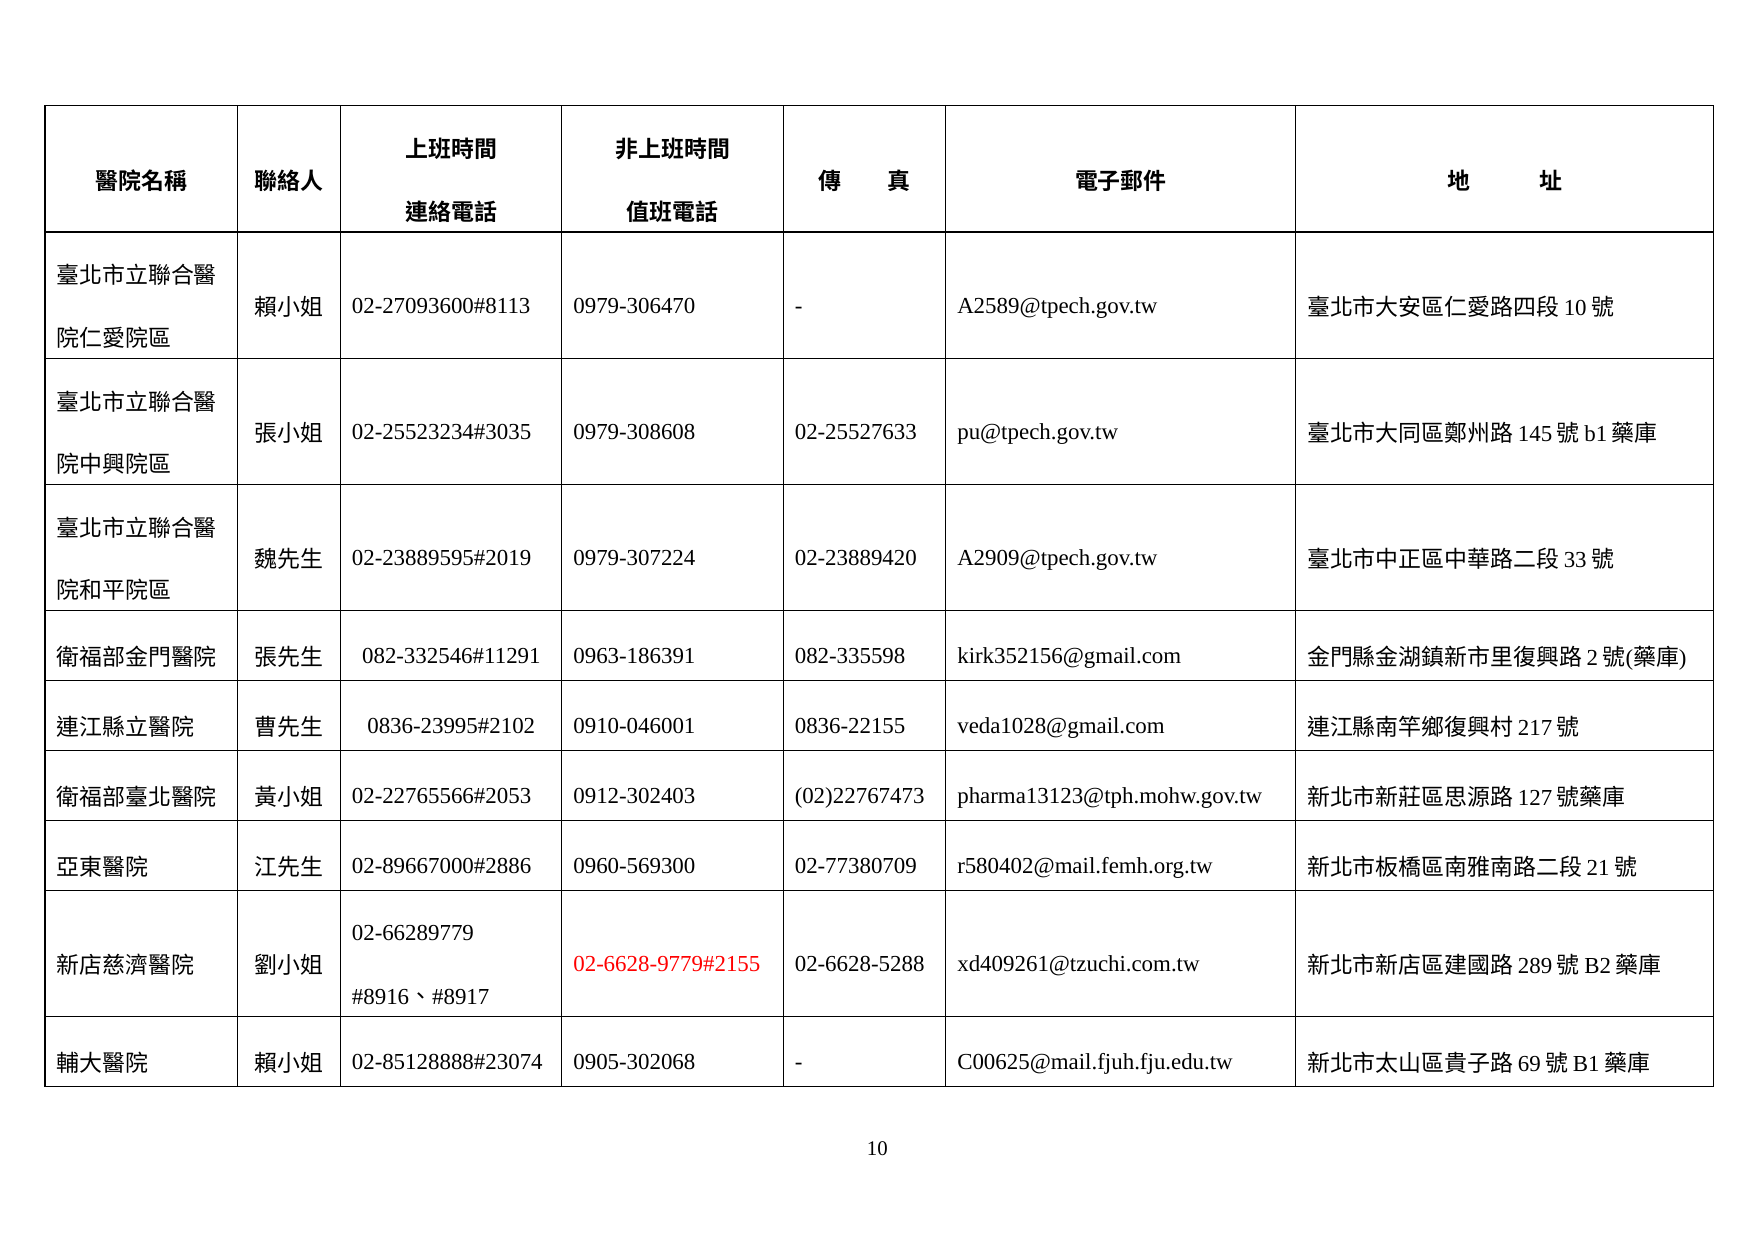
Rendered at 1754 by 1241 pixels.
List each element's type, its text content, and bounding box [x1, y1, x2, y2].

table_header 聯絡人 [238, 106, 340, 231]
table_cell 臺北市大同區鄭州路145號b1藥庫 [1296, 359, 1713, 483]
table_cell (02)22767473 [784, 751, 945, 819]
table_cell r580402@mail.femh.org.tw [946, 821, 1295, 889]
table_cell 0979-307224 [562, 485, 783, 609]
table_cell 0910-046001 [562, 681, 783, 749]
table_cell 賴小姐 [238, 233, 340, 357]
table_header 電子郵件 [946, 106, 1295, 231]
table_cell pharma13123@tph.mohw.gov.tw [946, 751, 1295, 819]
table_cell kirk352156@gmail.com [946, 611, 1295, 679]
table_cell 金門縣金湖鎮新市里復興路2號(藥庫) [1296, 611, 1713, 679]
table_cell 江先生 [238, 821, 340, 889]
table_cell 0963-186391 [562, 611, 783, 679]
table_cell 張小姐 [238, 359, 340, 483]
table_cell 衛福部金門醫院 [46, 611, 237, 679]
table_cell 02-23889420 [784, 485, 945, 609]
table_cell 臺北市立聯合醫院中興院區 [46, 359, 237, 483]
table_cell 亞東醫院 [46, 821, 237, 889]
table_cell 02-66289779 #8916、#8917 [341, 891, 561, 1016]
table_header 地 址 [1296, 106, 1713, 231]
table_cell 02-27093600#8113 [341, 233, 561, 357]
table_cell 0979-306470 [562, 233, 783, 357]
table_cell 連江縣南竿鄉復興村217號 [1296, 681, 1713, 749]
table_cell veda1028@gmail.com [946, 681, 1295, 749]
table_cell 02-77380709 [784, 821, 945, 889]
table_cell 臺北市立聯合醫院仁愛院區 [46, 233, 237, 357]
table_cell 新北市新莊區思源路127號藥庫 [1296, 751, 1713, 819]
table_cell 02-89667000#2886 [341, 821, 561, 889]
table_cell pu@tpech.gov.tw [946, 359, 1295, 483]
table_cell 082-335598 [784, 611, 945, 679]
table_cell 0912-302403 [562, 751, 783, 819]
table_cell - [784, 233, 945, 357]
table_cell xd409261@tzuchi.com.tw [946, 891, 1295, 1016]
table_cell 劉小姐 [238, 891, 340, 1016]
table_cell 張先生 [238, 611, 340, 679]
table_cell 魏先生 [238, 485, 340, 609]
table_cell 新北市太山區貴子路69號B1藥庫 [1296, 1017, 1713, 1086]
table_cell 0979-308608 [562, 359, 783, 483]
table_cell 衛福部臺北醫院 [46, 751, 237, 819]
table_cell - [784, 1017, 945, 1086]
table_cell 新北市板橋區南雅南路二段21號 [1296, 821, 1713, 889]
table_cell 輔大醫院 [46, 1017, 237, 1086]
table_cell 臺北市中正區中華路二段33號 [1296, 485, 1713, 609]
table_cell 02-23889595#2019 [341, 485, 561, 609]
table_cell 臺北市大安區仁愛路四段10號 [1296, 233, 1713, 357]
table_cell 曹先生 [238, 681, 340, 749]
table_cell 02-25523234#3035 [341, 359, 561, 483]
table_cell 0836-23995#2102 [341, 681, 561, 749]
table_cell 02-6628-5288 [784, 891, 945, 1016]
table_cell 黃小姐 [238, 751, 340, 819]
table_header 醫院名稱 [46, 106, 237, 231]
table_cell 0960-569300 [562, 821, 783, 889]
table_cell 02-85128888#23074 [341, 1017, 561, 1086]
table_cell 臺北市立聯合醫院和平院區 [46, 485, 237, 609]
table_header 上班時間 連絡電話 [341, 106, 561, 231]
table_header 傳 真 [784, 106, 945, 231]
table_cell 02-22765566#2053 [341, 751, 561, 819]
table_cell 賴小姐 [238, 1017, 340, 1086]
table_cell A2909@tpech.gov.tw [946, 485, 1295, 609]
table_header 非上班時間 值班電話 [562, 106, 783, 231]
table_cell 新店慈濟醫院 [46, 891, 237, 1016]
table_cell 連江縣立醫院 [46, 681, 237, 749]
table_cell 0836-22155 [784, 681, 945, 749]
table_cell 02-25527633 [784, 359, 945, 483]
table_cell 02-6628-9779#2155 [562, 891, 783, 1016]
table_cell 新北市新店區建國路289號B2藥庫 [1296, 891, 1713, 1016]
table_cell 0905-302068 [562, 1017, 783, 1086]
table_cell C00625@mail.fjuh.fju.edu.tw [946, 1017, 1295, 1086]
table_cell 082-332546#11291 [341, 611, 561, 679]
table_cell A2589@tpech.gov.tw [946, 233, 1295, 357]
